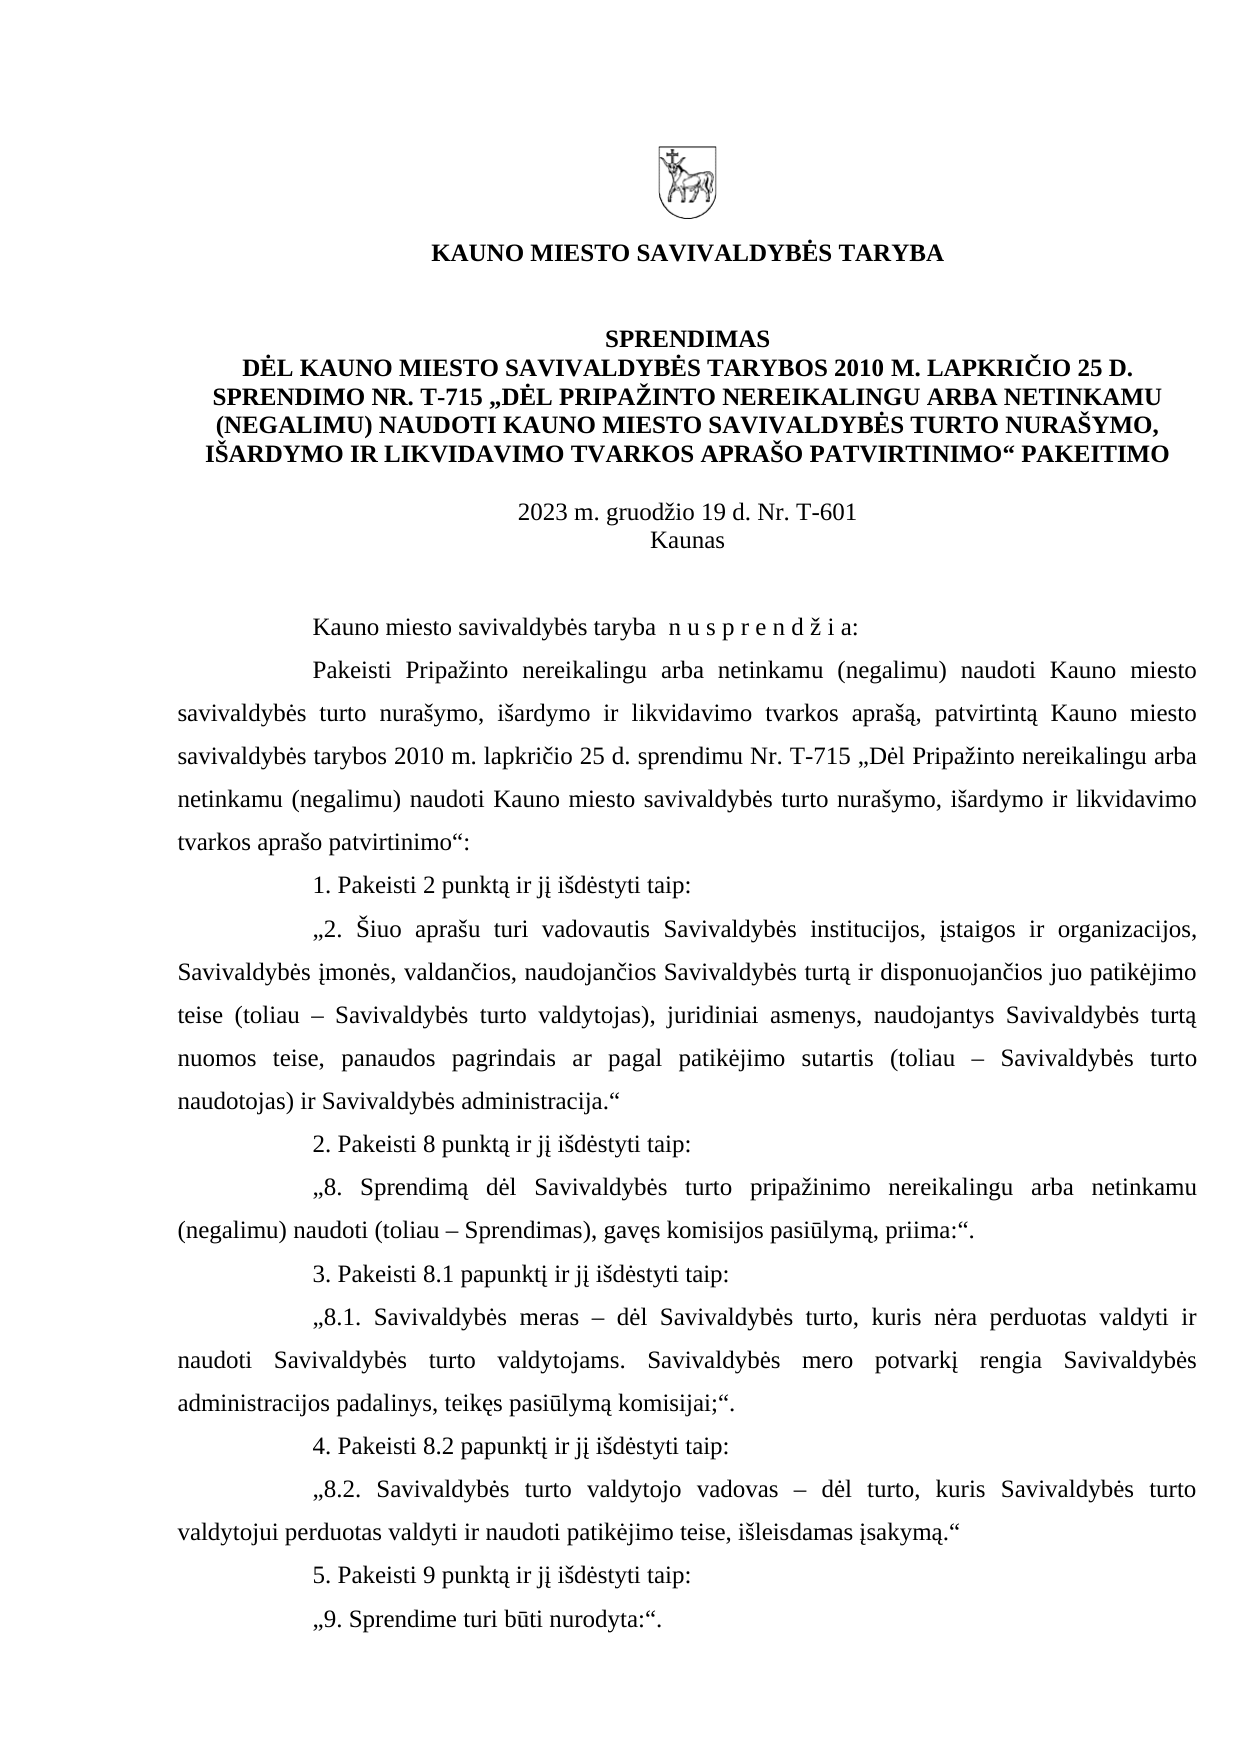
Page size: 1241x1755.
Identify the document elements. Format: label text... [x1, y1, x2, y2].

text Pakeisti Pripažinto nereikalingu arba netinkamu (negalimu) naudoti Kauno miesto savivaldybės turto nurašymo, išardymo ir likvidavimo tvarkos aprašą, patvirtintą Kauno miesto savivaldybės tarybos 2010 m. lapkričio 25 d. sprendimu Nr. T-715 „Dėl Pripažinto nereikalingu arba netinkamu (negalimu) naudoti Kauno miesto savivaldybės turto nurašymo, išardymo ir likvidavimo tvarkos aprašo patvirtinimo“: [177, 655, 1198, 856]
text 4. Pakeisti 8.2 papunktį ir jį išdėstyti taip: [177, 1431, 1198, 1460]
text 3. Pakeisti 8.1 papunktį ir jį išdėstyti taip: [177, 1259, 1198, 1287]
text 2. Pakeisti 8 punktą ir jį išdėstyti taip: [177, 1129, 1198, 1158]
text 1. Pakeisti 2 punktą ir jį išdėstyti taip: [177, 871, 1198, 899]
text Kauno miesto savivaldybės taryba n u s p r e n d ž i a: [177, 612, 1198, 641]
text SPRENDIMAS [177, 324, 1198, 353]
text 5. Pakeisti 9 punktą ir jį išdėstyti taip: [177, 1561, 1198, 1589]
text „2. Šiuo aprašu turi vadovautis Savivaldybės institucijos, įstaigos ir organizacijos, Savivaldybės įmonės, valdančios, naudojančios Savivaldybės turtą ir disponuojančios juo patikėjimo teise (toliau – Savivaldybės turto valdytojas), juridiniai asmenys, naudojantys Savivaldybės turtą nuomos teise, panaudos pagrindais ar pagal patikėjimo sutartis (toliau – Savivaldybės turto naudotojas) ir Savivaldybės administracija.“ [177, 914, 1198, 1115]
text Kaunas [177, 526, 1198, 554]
text KAUNO MIESTO SAVIVALDYBĖS TARYBA [177, 238, 1198, 267]
text „8.2. Savivaldybės turto valdytojo vadovas – dėl turto, kuris Savivaldybės turto valdytojui perduotas valdyti ir naudoti patikėjimo teise, išleisdamas įsakymą.“ [177, 1474, 1198, 1546]
text „8.1. Savivaldybės meras – dėl Savivaldybės turto, kuris nėra perduotas valdyti ir naudoti Savivaldybės turto valdytojams. Savivaldybės mero potvarkį rengia Savivaldybės administracijos padalinys, teikęs pasiūlymą komisijai;“. [177, 1302, 1198, 1417]
text „9. Sprendime turi būti nurodyta:“. [177, 1604, 1198, 1632]
text DĖL KAUNO MIESTO SAVIVALDYBĖS TARYBOS 2010 M. LAPKRIČIO 25 D. SPRENDIMO NR. T-715 „DĖL PRIPAŽINTO NEREIKALINGU ARBA NETINKAMU (NEGALIMU) NAUDOTI KAUNO MIESTO SAVIVALDYBĖS TURTO NURAŠYMO, IŠARDYMO IR LIKVIDAVIMO TVARKOS APRAŠO PATVIRTINIMO“ PAKEITIMO [177, 353, 1198, 468]
text 2023 m. gruodžio 19 d. Nr. T-601 [177, 497, 1198, 526]
text „8. Sprendimą dėl Savivaldybės turto pripažinimo nereikalingu arba netinkamu (negalimu) naudoti (toliau – Sprendimas), gavęs komisijos pasiūlymą, priima:“. [177, 1172, 1198, 1244]
